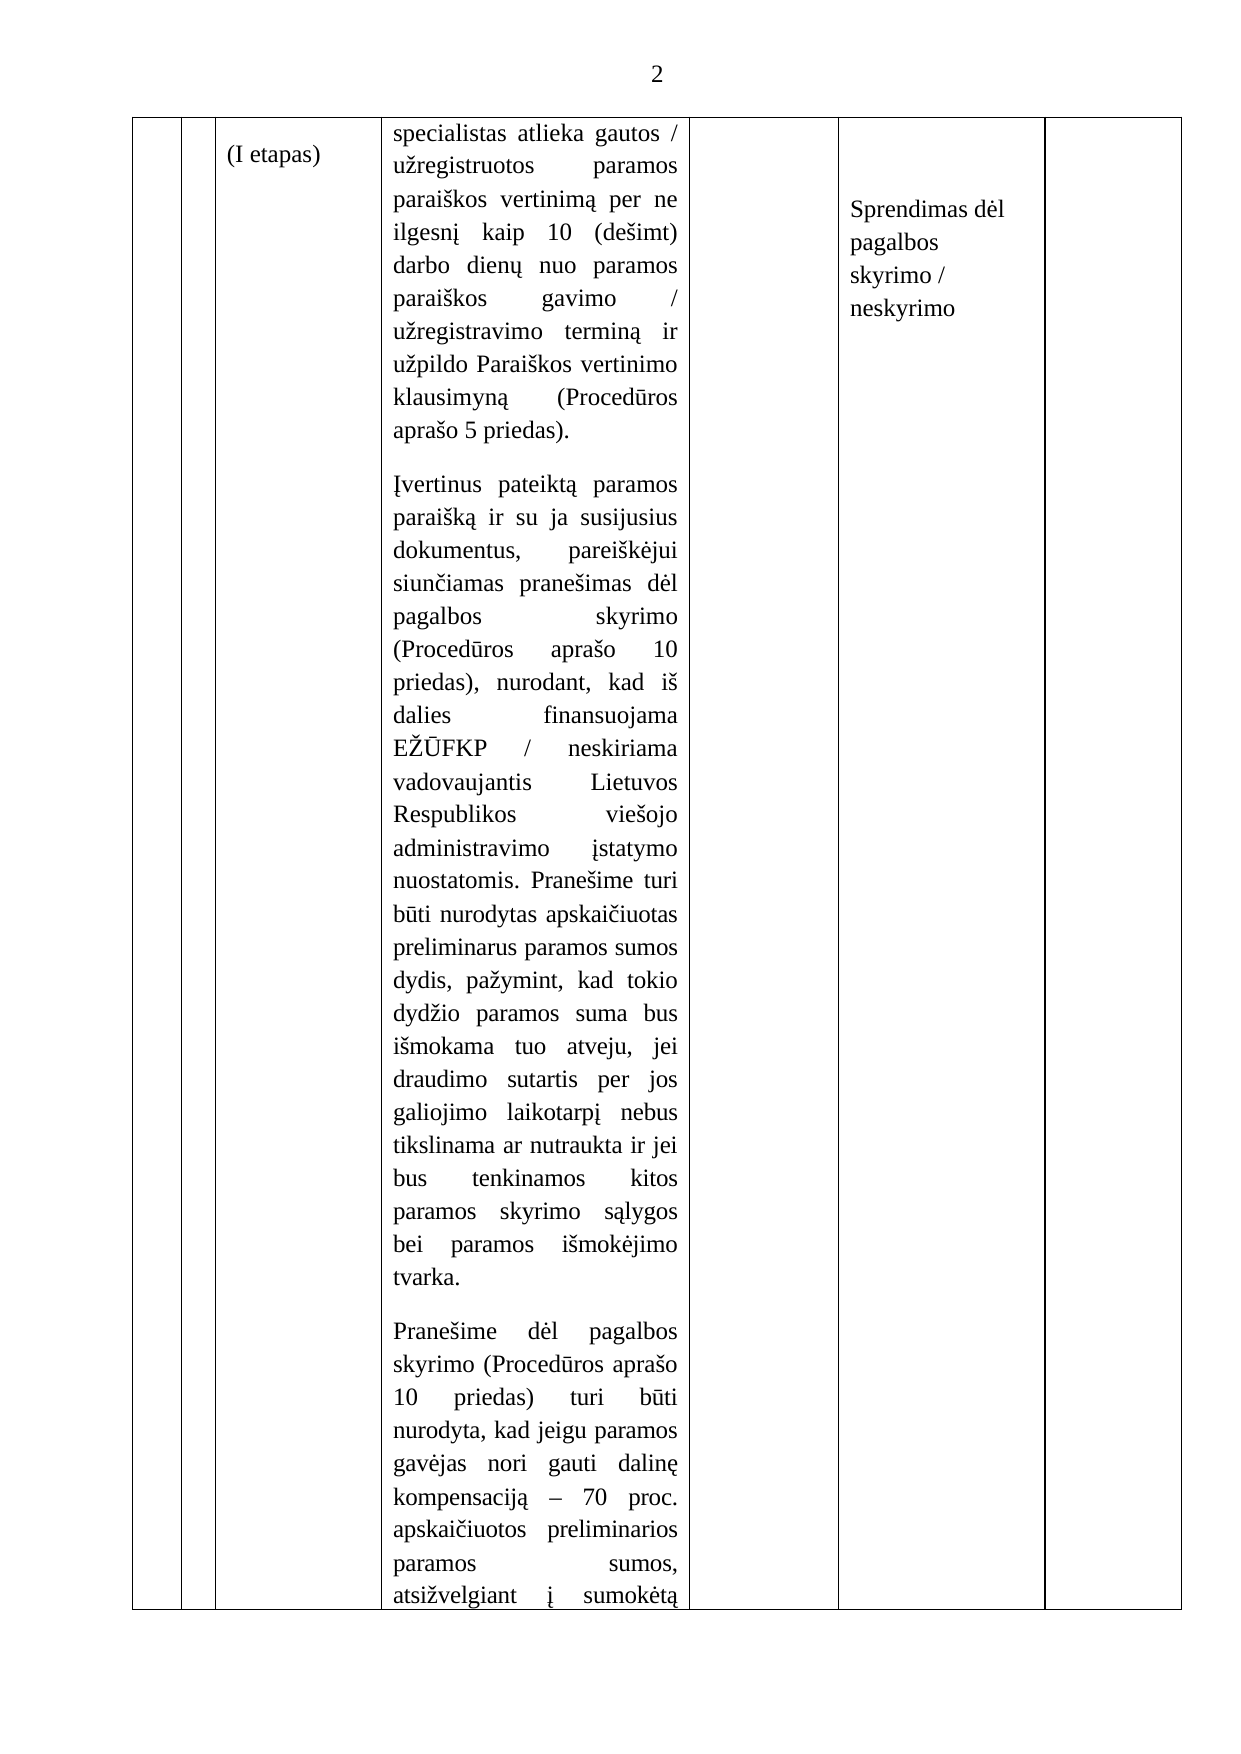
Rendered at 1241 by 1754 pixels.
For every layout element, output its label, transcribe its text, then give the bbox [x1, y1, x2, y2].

table_header [133, 118, 181, 1609]
table_header (I etapas) [216, 118, 381, 1609]
table_header specialistas atlieka gautos / užregistruotos paramos paraiškos vertinimą per ne ilgesnį kaip 10 (dešimt) darbo dienų nuo paramos paraiškos gavimo / užregistravimo terminą ir užpildo Paraiškos vertinimo klausimyną (Procedūros aprašo 5 priedas). Įvertinus pateiktą paramos paraišką ir su ja susijusius dokumentus, pareiškėjui siunčiamas pranešimas dėl pagalbos skyrimo (Procedūros aprašo 10 priedas), nurodant, kad iš dalies finansuojama EŽŪFKP / neskiriama vadovaujantis Lietuvos Respublikos viešojo administravimo įstatymo nuostatomis. Pranešime turi būti nurodytas apskaičiuotas preliminarus paramos sumos dydis, pažymint, kad tokio dydžio paramos suma bus išmokama tuo atveju, jei draudimo sutartis per jos galiojimo laikotarpį nebus tikslinama ar nutraukta ir jei bus tenkinamos kitos paramos skyrimo sąlygos bei paramos išmokėjimo tvarka. Pranešime dėl pagalbos skyrimo (Procedūros aprašo 10 priedas) turi būti nurodyta, kad jeigu paramos gavėjas nori gauti dalinę kompensaciją – 70 proc. apskaičiuotos preliminarios paramos sumos, atsižvelgiant į sumokėtą [382, 118, 689, 1609]
table_header [1046, 118, 1181, 1609]
table_header Sprendimas dėl pagalbos skyrimo / neskyrimo [839, 118, 1044, 1609]
table_header [690, 118, 838, 1609]
table_header [182, 118, 215, 1609]
